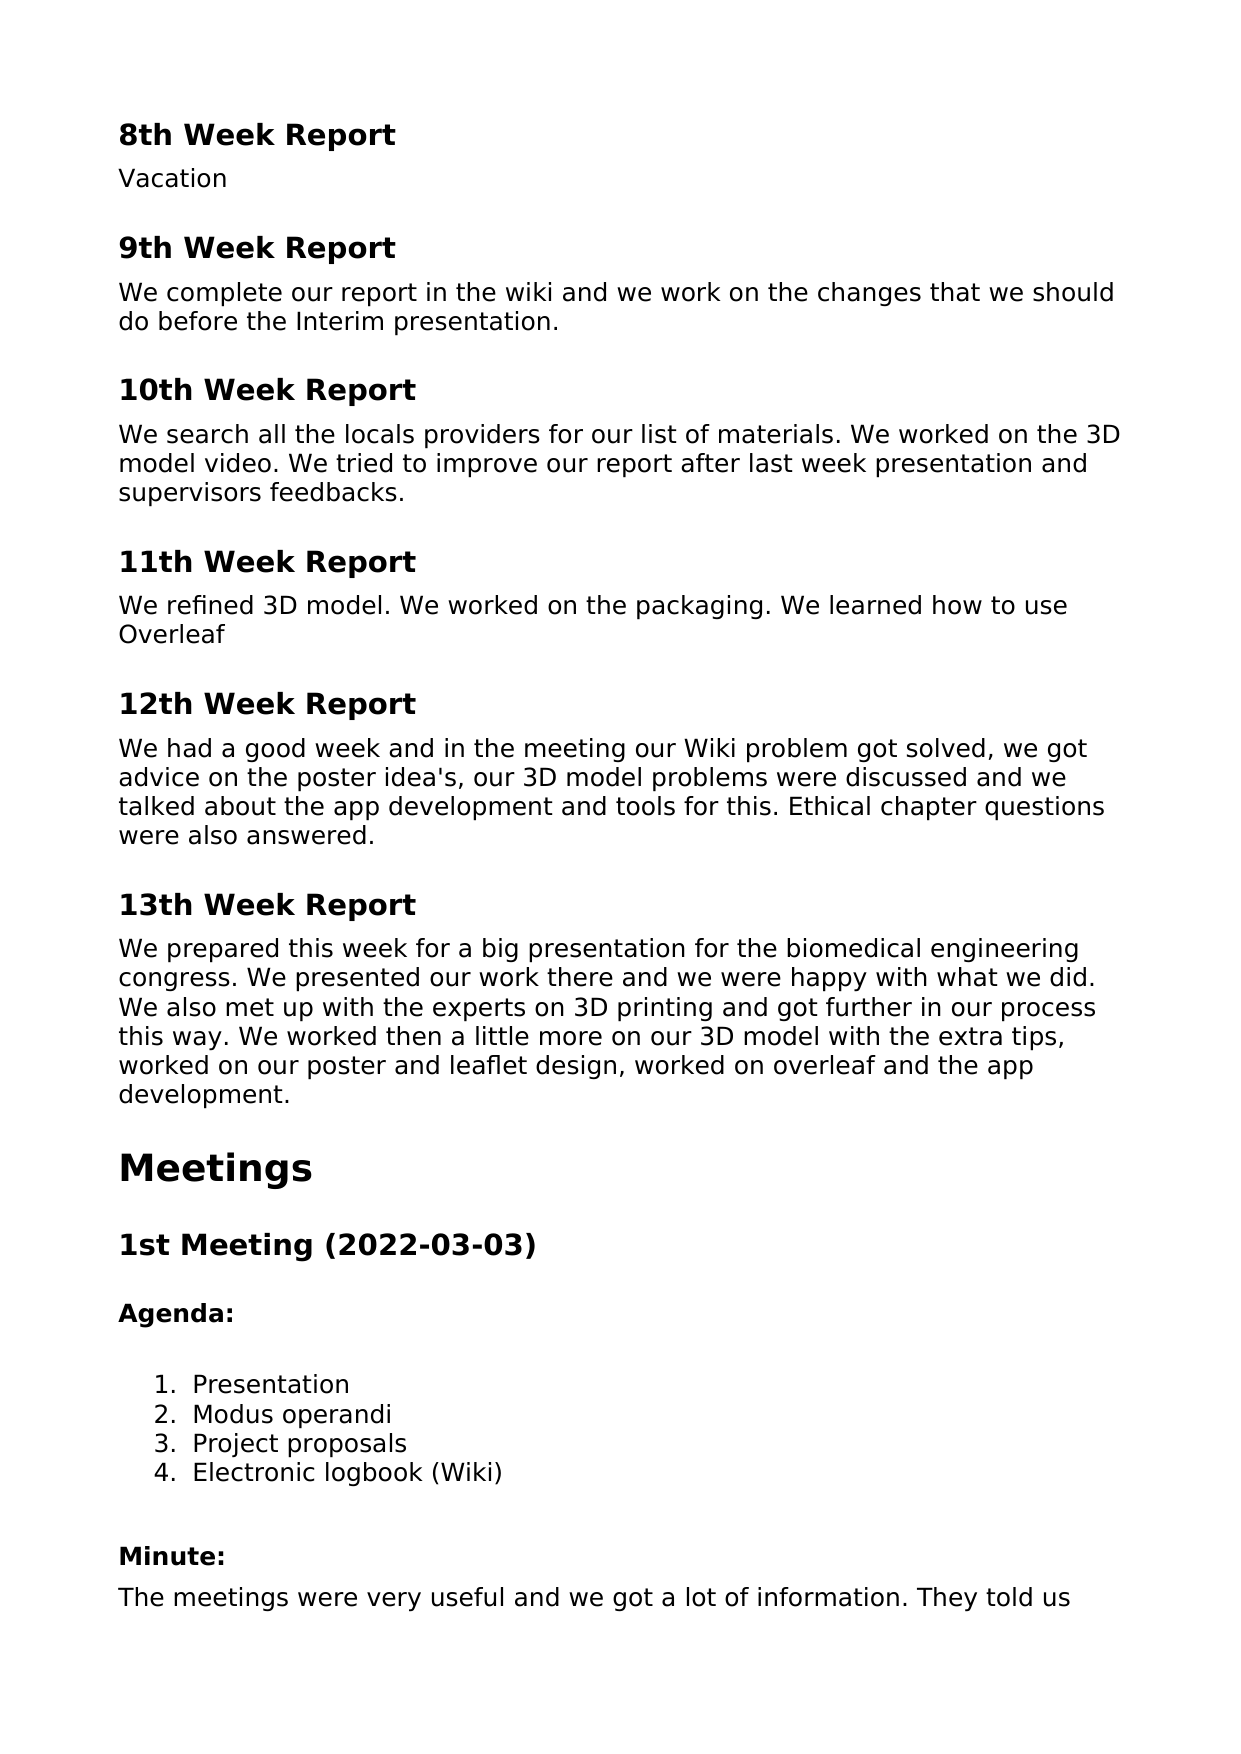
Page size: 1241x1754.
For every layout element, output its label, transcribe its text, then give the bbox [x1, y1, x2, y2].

text We refined 3D model. We worked on the packaging. We learned how to use Overleaf [118, 591, 1122, 650]
subtitle Meetings [118, 1147, 1122, 1191]
text We complete our report in the wiki and we work on the changes that we should do before the Interim presentation. [118, 278, 1122, 336]
subtitle 11th Week Report [118, 545, 1122, 579]
text Vacation [118, 164, 1122, 194]
subtitle Agenda: [118, 1299, 1122, 1329]
list Electronic logbook (Wiki) [177, 1458, 1122, 1487]
text We had a good week and in the meeting our Wiki problem got solved, we got advice on the poster idea's, our 3D model problems were discussed and we talked about the app development and tools for this. Ethical chapter questions were also answered. [118, 734, 1122, 850]
subtitle 1st Meeting (2022-03-03) [118, 1228, 1122, 1262]
subtitle 12th Week Report [118, 687, 1122, 721]
list Project proposals [177, 1429, 1122, 1458]
text The meetings were very useful and we got a lot of information. They told us [118, 1583, 1122, 1613]
subtitle 10th Week Report [118, 373, 1122, 407]
subtitle 8th Week Report [118, 118, 1122, 152]
subtitle 9th Week Report [118, 231, 1122, 265]
subtitle Minute: [118, 1542, 1122, 1571]
list Presentation [177, 1371, 1122, 1400]
text We search all the locals providers for our list of materials. We worked on the 3D model video. We tried to improve our report after last week presentation and supervisors feedbacks. [118, 420, 1122, 507]
text We prepared this week for a big presentation for the biomedical engineering congress. We presented our work there and we were happy with what we did. We also met up with the experts on 3D printing and got further in our process this way. We worked then a little more on our 3D model with the extra tips, worked on our poster and leaflet design, worked on overleaf and the app development. [118, 934, 1122, 1109]
list Modus operandi [177, 1400, 1122, 1429]
subtitle 13th Week Report [118, 888, 1122, 922]
